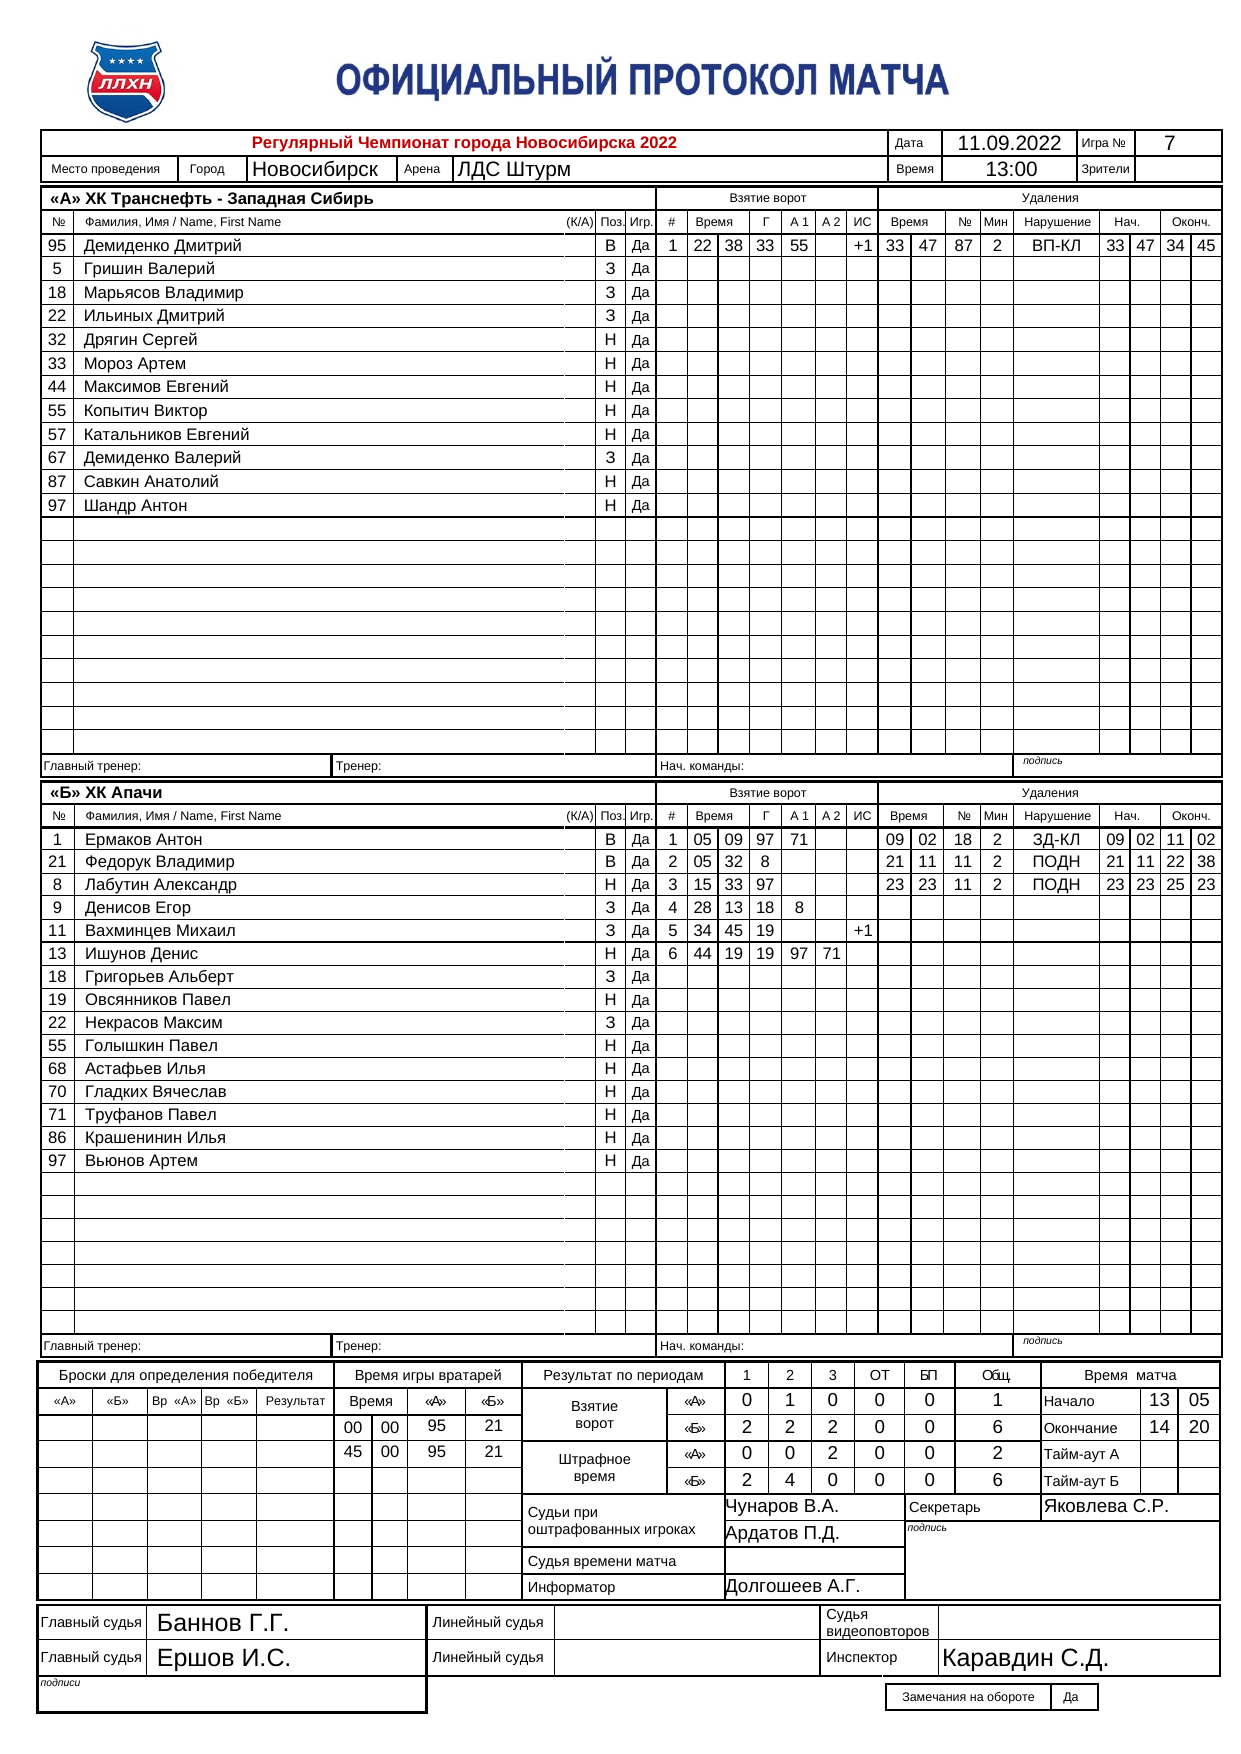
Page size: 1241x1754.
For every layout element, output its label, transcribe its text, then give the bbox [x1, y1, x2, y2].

table_header Общ. [956, 1363, 1040, 1387]
table_cell [912, 541, 945, 564]
table_header Взятие ворот [657, 188, 877, 209]
table_cell [408, 1574, 465, 1599]
table_cell [1192, 636, 1221, 658]
table_cell Ермаков Антон [75, 829, 564, 849]
table_cell [42, 612, 73, 634]
table_cell № [946, 211, 980, 233]
table_cell [847, 1150, 877, 1172]
table_cell Время [889, 157, 941, 181]
table_cell [946, 352, 980, 374]
table_cell 33 [719, 874, 749, 895]
table_cell [657, 612, 687, 634]
table_cell [1192, 565, 1221, 587]
table_cell [555, 1606, 819, 1639]
table_cell [944, 896, 980, 918]
table_cell [912, 1196, 943, 1218]
table_cell [816, 281, 846, 303]
table_cell [75, 1288, 564, 1310]
table_cell [750, 636, 781, 658]
table_cell [565, 1311, 595, 1333]
table_cell [1131, 1058, 1160, 1079]
table_cell [879, 1219, 910, 1241]
table_cell [1131, 376, 1160, 398]
table_cell [1099, 1682, 1220, 1711]
table_cell Окончание [1042, 1415, 1140, 1440]
table_cell [657, 494, 687, 516]
table_cell [1131, 1173, 1160, 1195]
table_cell [750, 1242, 781, 1264]
table_cell Н [596, 1058, 625, 1079]
table_cell [565, 1104, 595, 1126]
table_cell (К/А) [565, 805, 595, 826]
table_cell В [596, 235, 625, 256]
picture [5, 28, 1179, 129]
table_cell [1014, 1311, 1099, 1333]
table_cell Да [626, 235, 655, 256]
table_cell [750, 328, 781, 351]
table_cell [719, 518, 749, 540]
table_cell [816, 636, 846, 658]
table_cell [688, 612, 717, 634]
table_cell [1100, 328, 1129, 351]
table_cell Г [750, 211, 781, 233]
table_cell [719, 281, 749, 303]
table_cell [847, 541, 877, 564]
table_cell [879, 920, 910, 941]
table_cell [93, 1416, 147, 1440]
table_cell [1161, 470, 1190, 493]
table_cell [847, 829, 877, 849]
table_cell [946, 376, 980, 398]
table_cell [782, 518, 815, 540]
table_cell [93, 1521, 147, 1546]
table_cell [1161, 636, 1190, 658]
table_cell [688, 1081, 717, 1103]
table_cell 97 [42, 1150, 74, 1172]
table_cell [1100, 1265, 1129, 1287]
table_cell [1192, 989, 1221, 1011]
table_cell [565, 1242, 595, 1264]
table_cell [719, 612, 749, 634]
table_cell [782, 1265, 815, 1287]
table_cell [816, 446, 846, 469]
table_cell 97 [750, 829, 781, 849]
table_cell [565, 470, 595, 493]
table_cell Лабутин Александр [75, 874, 564, 895]
table_cell +1 [847, 920, 877, 941]
table_cell [912, 281, 945, 303]
table_cell Да [626, 874, 655, 895]
table_cell [1100, 1173, 1129, 1195]
table_cell [1131, 588, 1160, 611]
table_cell [688, 730, 717, 753]
table_cell [1100, 966, 1129, 987]
table_cell Время [688, 211, 749, 233]
table_cell [981, 1242, 1013, 1264]
table_cell [1014, 659, 1099, 682]
table_cell [1131, 257, 1160, 280]
table_cell [912, 989, 943, 1011]
table_cell Шандр Антон [74, 494, 564, 516]
table_cell 22 [42, 305, 73, 327]
table_cell [782, 1127, 815, 1149]
table_cell [879, 257, 910, 280]
table_cell [782, 470, 815, 493]
table_cell Да [626, 281, 655, 303]
table_cell [879, 989, 910, 1011]
table_cell 1 [657, 829, 687, 849]
table_cell [816, 1012, 846, 1033]
table_cell Линейный судья [428, 1640, 554, 1675]
table_cell [1100, 305, 1129, 327]
table_cell [816, 1058, 846, 1079]
table_cell Денисов Егор [75, 896, 564, 918]
table_cell [688, 1150, 717, 1172]
table_cell [847, 305, 877, 327]
table_cell [981, 1196, 1013, 1218]
table_cell [1014, 1150, 1099, 1172]
table_cell Игр. [626, 805, 655, 826]
table_cell [1161, 376, 1190, 398]
table_cell [688, 1012, 717, 1033]
table_cell [879, 612, 910, 634]
table_cell [719, 1242, 749, 1264]
table_cell Каравдин С.Д. [939, 1640, 1219, 1675]
table_cell [1100, 1058, 1129, 1079]
table_cell [1131, 612, 1160, 634]
table_cell [1014, 1288, 1099, 1310]
table_cell [946, 659, 980, 682]
table_cell [1192, 257, 1221, 280]
table_cell Главный тренер: [42, 1335, 330, 1356]
table_cell [1014, 541, 1099, 564]
table_cell [565, 829, 595, 849]
table_cell [565, 966, 595, 987]
table_cell Фамилия, Имя / Name, First Name [74, 211, 565, 233]
table_cell Овсянников Павел [75, 989, 564, 1011]
table_cell [847, 612, 877, 634]
table_cell [816, 874, 846, 895]
table_cell [782, 423, 815, 445]
table_cell З [596, 446, 625, 469]
table_cell [750, 1288, 781, 1310]
table_cell [944, 1150, 980, 1172]
table_cell [1131, 470, 1160, 493]
table_cell [565, 1219, 595, 1241]
table_cell 19 [719, 943, 749, 964]
table_cell [912, 1150, 943, 1172]
table_cell ИС [847, 805, 877, 826]
table_cell # [657, 805, 687, 826]
table_cell [750, 1012, 781, 1033]
table_cell [782, 1173, 815, 1195]
table_cell 0 [812, 1389, 854, 1413]
table_cell Марьясов Владимир [74, 281, 564, 303]
table_cell [782, 1196, 815, 1218]
table_cell [257, 1416, 333, 1440]
table_cell [719, 1150, 749, 1172]
table_cell [883, 1677, 1220, 1681]
table_cell [879, 423, 910, 445]
table_cell Да [626, 376, 655, 398]
table_cell [719, 989, 749, 1011]
table_cell 00 [335, 1416, 371, 1440]
table_cell 32 [719, 850, 749, 872]
table_cell [565, 1196, 595, 1218]
table_cell [74, 636, 564, 658]
table_cell [1161, 1035, 1190, 1057]
table_cell [816, 376, 846, 398]
table_cell Максимов Евгений [74, 376, 564, 398]
table_cell [1192, 470, 1221, 493]
table_cell [847, 1012, 877, 1033]
table_cell [148, 1416, 201, 1440]
table_cell [981, 707, 1013, 729]
table_cell [148, 1494, 201, 1520]
table_cell [1014, 446, 1099, 469]
table_cell [1131, 328, 1160, 351]
table_cell [946, 612, 980, 634]
table_cell 02 [912, 829, 943, 849]
table_cell [912, 683, 945, 706]
table_cell ЗД-КЛ [1014, 829, 1099, 849]
table_cell [912, 707, 945, 729]
table_cell 0 [812, 1468, 854, 1493]
table_cell [1100, 730, 1129, 753]
table_cell Город [179, 157, 246, 181]
table_cell [750, 305, 781, 327]
table_cell 71 [816, 943, 846, 964]
table_cell [1131, 730, 1160, 753]
table_cell [565, 1081, 595, 1103]
table_cell [847, 1173, 877, 1195]
table_cell [1131, 423, 1160, 445]
table_cell 6 [956, 1468, 1040, 1493]
table_cell [981, 352, 1013, 374]
table_cell Результат [257, 1389, 333, 1413]
table_cell А 1 [782, 211, 815, 233]
table_cell [257, 1494, 333, 1520]
table_cell [719, 352, 749, 374]
table_cell [981, 305, 1013, 327]
table_cell [1161, 1196, 1190, 1218]
table_cell [847, 707, 877, 729]
table_cell [816, 235, 846, 256]
table_cell Вр «Б» [202, 1389, 256, 1413]
table_cell [565, 565, 595, 587]
table_cell [816, 1150, 846, 1172]
table_cell 21 [466, 1441, 521, 1467]
table_cell [782, 352, 815, 374]
table_cell [657, 1219, 687, 1241]
table_cell 55 [42, 399, 73, 422]
table_cell [981, 1127, 1013, 1149]
table_cell [879, 376, 910, 398]
table_cell [1100, 399, 1129, 422]
table_cell [847, 1196, 877, 1218]
table_cell [1161, 612, 1190, 634]
table_cell [596, 1196, 625, 1218]
table_cell «Б » [466, 1389, 521, 1413]
table_cell [719, 1081, 749, 1103]
table_cell [565, 1150, 595, 1172]
table_cell [750, 257, 781, 280]
table_cell [565, 588, 595, 611]
table_cell [981, 423, 1013, 445]
table_cell [688, 588, 717, 611]
table_cell Да [626, 1012, 655, 1033]
table_cell З [596, 257, 625, 280]
table_cell 21 [879, 850, 910, 872]
table_cell 0 [855, 1415, 904, 1440]
table_cell Ильиных Дмитрий [74, 305, 564, 327]
table_cell 47 [1131, 235, 1160, 256]
table_cell 0 [726, 1389, 768, 1413]
table_cell [847, 565, 877, 587]
table_cell [657, 470, 687, 493]
table_cell Некрасов Максим [75, 1012, 564, 1033]
table_header Броски для определения победителя [39, 1363, 333, 1387]
table_cell 45 [1192, 235, 1221, 256]
table_cell [626, 518, 655, 540]
table_cell [565, 850, 595, 872]
table_cell 0 [769, 1442, 811, 1467]
table_cell [565, 943, 595, 964]
table_cell [596, 541, 625, 564]
table_cell [816, 989, 846, 1011]
table_cell [946, 446, 980, 469]
table_cell 11 [1131, 850, 1160, 872]
table_cell [981, 588, 1013, 611]
table_cell [1100, 612, 1129, 634]
table_cell Н [596, 874, 625, 895]
table_cell 87 [946, 235, 980, 256]
table_cell [847, 636, 877, 658]
table_cell [74, 612, 564, 634]
table_cell [719, 730, 749, 753]
table_cell 4 [657, 896, 687, 918]
table_cell Н [596, 1035, 625, 1057]
table_cell 0 [726, 1442, 768, 1467]
table_cell [879, 446, 910, 469]
table_cell [373, 1521, 407, 1546]
table_cell [1100, 541, 1129, 564]
table_cell [688, 352, 717, 374]
table_cell 00 [373, 1441, 407, 1467]
table_cell 20 [1179, 1415, 1219, 1440]
table_cell [565, 446, 595, 469]
table_cell 11 [912, 850, 943, 872]
table_cell [782, 541, 815, 564]
table_cell [782, 588, 815, 611]
table_cell [816, 966, 846, 987]
table_cell 09 [879, 829, 910, 849]
table_cell «А» [39, 1389, 92, 1413]
table_cell [946, 281, 980, 303]
table_cell [148, 1521, 201, 1546]
table_cell [596, 683, 625, 706]
table_cell [1014, 612, 1099, 634]
table_cell [782, 966, 815, 987]
table_cell Дрягин Сергей [74, 328, 564, 351]
table_cell [1100, 1150, 1129, 1172]
table_cell [1192, 588, 1221, 611]
table_cell [1131, 1219, 1160, 1241]
table_cell [912, 446, 945, 469]
table_cell Нач. команды: [657, 755, 1012, 776]
table_cell [912, 494, 945, 516]
table_cell [1192, 943, 1221, 964]
table_cell [719, 446, 749, 469]
table_cell [1192, 920, 1221, 941]
table_cell [1192, 1219, 1221, 1241]
table_cell Судья времени матча [523, 1548, 724, 1573]
table_cell [688, 446, 717, 469]
table_cell [912, 612, 945, 634]
table_cell [1100, 683, 1129, 706]
table_cell 6 [657, 943, 687, 964]
table_cell [912, 1219, 943, 1241]
table_cell [1131, 518, 1160, 540]
table_cell [879, 943, 910, 964]
table_cell [719, 1104, 749, 1126]
table_header Удаления [879, 188, 1221, 209]
table_cell 23 [1100, 874, 1129, 895]
table_cell [257, 1441, 333, 1467]
table_cell [719, 494, 749, 516]
table_cell З [596, 281, 625, 303]
table_cell [657, 1242, 687, 1264]
table_cell Мороз Артем [74, 352, 564, 374]
table_cell Нач. [1100, 211, 1160, 233]
table_cell [912, 1242, 943, 1264]
table_cell [719, 966, 749, 987]
table_cell [1161, 1127, 1190, 1149]
table_cell [816, 518, 846, 540]
table_cell [944, 920, 980, 941]
table_cell [912, 305, 945, 327]
table_cell [1161, 423, 1190, 445]
table_cell [719, 1058, 749, 1079]
table_cell [688, 659, 717, 682]
table_cell [1100, 257, 1129, 280]
table_cell [688, 1242, 717, 1264]
table_cell [1131, 1012, 1160, 1033]
table_cell [1192, 1035, 1221, 1057]
table_cell Тайм-аут Б [1042, 1468, 1140, 1493]
table_cell 13 [1141, 1389, 1177, 1413]
table_cell [565, 1127, 595, 1149]
table_cell 97 [42, 494, 73, 516]
table_cell [719, 1035, 749, 1057]
table_cell 34 [1161, 235, 1190, 256]
table_cell [688, 518, 717, 540]
table_cell 05 [688, 829, 717, 849]
table_cell [657, 1265, 687, 1287]
table_cell подпись [1014, 755, 1221, 776]
table_cell [1014, 1058, 1099, 1079]
table_cell [944, 1311, 980, 1333]
table_cell «Б» [668, 1415, 724, 1440]
table_cell [657, 352, 687, 374]
table_cell [688, 683, 717, 706]
table_cell [719, 1311, 749, 1333]
table_cell 19 [750, 943, 781, 964]
table_cell [944, 1196, 980, 1218]
table_cell «Б» [668, 1468, 724, 1493]
table_cell [912, 920, 943, 941]
table_cell [42, 565, 73, 587]
table_cell [847, 659, 877, 682]
table_cell Главный судья [39, 1606, 146, 1639]
table_cell Н [596, 1104, 625, 1126]
table_cell [879, 1265, 910, 1287]
table_cell Вахминцев Михаил [75, 920, 564, 941]
table_cell [1161, 399, 1190, 422]
table_cell Да [626, 446, 655, 469]
table_cell [750, 423, 781, 445]
table_cell [1014, 518, 1099, 540]
table_cell [1100, 707, 1129, 729]
table_cell [750, 281, 781, 303]
table_cell [750, 1150, 781, 1172]
table_cell [1014, 1265, 1099, 1287]
table_cell [1192, 1150, 1221, 1172]
table_cell [1131, 966, 1160, 987]
table_cell [1100, 470, 1129, 493]
table_cell 2 [726, 1415, 768, 1440]
table_cell [912, 896, 943, 918]
table_cell [1161, 966, 1190, 987]
table_cell [816, 305, 846, 327]
table_cell Секретарь [906, 1495, 1040, 1520]
table_cell [879, 399, 910, 422]
table_cell [847, 989, 877, 1011]
table_cell [373, 1547, 407, 1573]
table_cell Нач. команды: [657, 1335, 1012, 1356]
table_cell [408, 1494, 465, 1520]
table_cell [946, 423, 980, 445]
table_cell [1100, 423, 1129, 445]
table_cell Гришин Валерий [74, 257, 564, 280]
table_cell [42, 707, 73, 729]
table_cell Место проведения [42, 157, 177, 181]
table_cell [912, 1127, 943, 1149]
table_cell [1014, 1012, 1099, 1033]
table_cell [42, 683, 73, 706]
table_cell [688, 1173, 717, 1195]
table_cell [847, 1081, 877, 1103]
table_cell +1 [847, 235, 877, 256]
table_cell Время [879, 805, 943, 826]
table_cell [719, 470, 749, 493]
table_cell [1014, 588, 1099, 611]
table_cell [688, 423, 717, 445]
table_cell [750, 730, 781, 753]
table_cell [688, 1219, 717, 1241]
table_cell [626, 1288, 655, 1310]
table_cell [202, 1416, 256, 1440]
table_cell [981, 541, 1013, 564]
table_cell [1131, 1196, 1160, 1218]
table_cell ПОДН [1014, 850, 1099, 872]
table_cell [981, 1058, 1013, 1079]
table_cell [719, 376, 749, 398]
table_cell [565, 874, 595, 895]
table_cell [1161, 1288, 1190, 1310]
table_cell [1192, 1288, 1221, 1310]
table_cell [944, 1173, 980, 1195]
table_cell [912, 352, 945, 374]
table_cell [816, 328, 846, 351]
table_cell [657, 1012, 687, 1033]
table_cell [981, 683, 1013, 706]
table_cell [688, 281, 717, 303]
table_cell [816, 470, 846, 493]
table_cell Да [626, 989, 655, 1011]
table_cell 0 [855, 1468, 904, 1493]
table_cell [981, 1173, 1013, 1195]
table_cell Да [626, 1127, 655, 1149]
table_cell [816, 1265, 846, 1287]
table_cell [42, 730, 73, 753]
table_cell 5 [42, 257, 73, 280]
table_cell [944, 1219, 980, 1241]
table_cell 33 [42, 352, 73, 374]
table_cell [719, 328, 749, 351]
table_cell [1100, 352, 1129, 374]
table_cell [657, 518, 687, 540]
table_cell 19 [750, 920, 781, 941]
table_cell 21 [1100, 850, 1129, 872]
table_cell [1100, 636, 1129, 658]
table_cell [750, 399, 781, 422]
table_cell [816, 707, 846, 729]
table_cell [626, 1196, 655, 1218]
table_cell 71 [42, 1104, 74, 1126]
table_cell [719, 257, 749, 280]
table_cell [750, 541, 781, 564]
table_cell Да [626, 494, 655, 516]
table_cell [74, 588, 564, 611]
table_header 2 [769, 1363, 811, 1387]
table_cell [1014, 636, 1099, 658]
table_cell подписи [39, 1677, 425, 1711]
table_cell [657, 1288, 687, 1310]
table_cell [257, 1547, 333, 1573]
table_cell [626, 1219, 655, 1241]
table_cell [879, 896, 910, 918]
table_cell 1 [769, 1389, 811, 1413]
table_cell [1161, 989, 1190, 1011]
table_cell [1192, 541, 1221, 564]
table_cell [912, 730, 945, 753]
table_cell [816, 850, 846, 872]
table_cell [1179, 1468, 1219, 1493]
table_cell [981, 376, 1013, 398]
table_cell [782, 612, 815, 634]
table_cell [657, 328, 687, 351]
table_cell [782, 636, 815, 658]
table_cell 18 [42, 966, 74, 987]
table_cell [93, 1574, 147, 1599]
table_cell [1161, 707, 1190, 729]
table_cell [39, 1574, 92, 1599]
table_cell [946, 707, 980, 729]
table_cell [1192, 399, 1221, 422]
table_cell [912, 1012, 943, 1033]
table_cell [1131, 1265, 1160, 1287]
table_cell Новосибирск [248, 157, 396, 181]
table_cell [879, 730, 910, 753]
table_cell [750, 683, 781, 706]
table_cell 13 [719, 896, 749, 918]
table_cell [1100, 1035, 1129, 1057]
table_cell [688, 989, 717, 1011]
table_cell [1014, 989, 1099, 1011]
table_cell 23 [912, 874, 943, 895]
table_cell [596, 659, 625, 682]
table_cell 2 [657, 850, 687, 872]
table_cell [879, 494, 910, 516]
table_cell 9 [42, 896, 74, 918]
table_cell [750, 1035, 781, 1057]
table_cell [626, 636, 655, 658]
table_cell [981, 281, 1013, 303]
table_cell [657, 1150, 687, 1172]
table_cell [946, 305, 980, 327]
table_cell Григорьев Альберт [75, 966, 564, 987]
table_cell 2 [812, 1442, 854, 1467]
table_cell [1014, 352, 1099, 374]
table_cell 22 [1161, 850, 1190, 872]
table_cell [879, 1058, 910, 1079]
table_cell Да [626, 399, 655, 422]
table_cell [1161, 588, 1190, 611]
table_cell [657, 1196, 687, 1218]
table_cell 05 [1179, 1389, 1219, 1413]
table_cell [42, 1288, 74, 1310]
table_cell [1161, 305, 1190, 327]
table_cell 0 [905, 1468, 954, 1493]
table_cell [626, 707, 655, 729]
table_cell [1131, 281, 1160, 303]
table_cell [93, 1547, 147, 1573]
table_cell [565, 636, 595, 658]
table_cell 2 [956, 1442, 1040, 1467]
table_cell [816, 423, 846, 445]
table_cell [466, 1547, 521, 1573]
table_cell Да [626, 896, 655, 918]
table_cell [847, 281, 877, 303]
table_cell [596, 565, 625, 587]
table_cell 71 [782, 829, 815, 849]
table_cell [596, 1242, 625, 1264]
table_header Регулярный Чемпионат города Новосибирска 2022 [42, 131, 887, 155]
table_cell [816, 1242, 846, 1264]
table_cell [657, 305, 687, 327]
table_cell [879, 659, 910, 682]
table_cell [565, 352, 595, 374]
table_cell [879, 541, 910, 564]
table_cell Да [626, 1104, 655, 1126]
table_cell [688, 399, 717, 422]
table_cell [626, 612, 655, 634]
table_cell [1100, 943, 1129, 964]
table_cell [1161, 446, 1190, 469]
table_cell [719, 1173, 749, 1195]
table_cell 1 [956, 1389, 1040, 1413]
table_cell [688, 707, 717, 729]
table_cell [565, 541, 595, 564]
table_cell Ардатов П.Д. [726, 1521, 904, 1546]
table_cell [816, 829, 846, 849]
table_cell [626, 588, 655, 611]
table_cell [1100, 1311, 1129, 1333]
table_cell [944, 1012, 980, 1033]
table_header БП [905, 1363, 954, 1387]
table_cell Время [688, 805, 749, 826]
table_cell [939, 1606, 1219, 1639]
table_cell [408, 1547, 465, 1573]
table_cell [42, 636, 73, 658]
table_cell [1014, 470, 1099, 493]
table_cell [596, 730, 625, 753]
table_cell [1131, 1127, 1160, 1149]
table_cell [75, 1219, 564, 1241]
table_cell [565, 707, 595, 729]
table_cell [946, 399, 980, 422]
table_cell [912, 423, 945, 445]
table_cell 34 [688, 920, 717, 941]
table_cell [565, 1265, 595, 1287]
table_cell [946, 541, 980, 564]
table_cell [74, 730, 564, 753]
table_cell [782, 874, 815, 895]
table_cell [879, 707, 910, 729]
table_cell [39, 1494, 92, 1520]
table_cell [1192, 1173, 1221, 1195]
table_cell [565, 1173, 595, 1195]
table_cell [555, 1640, 819, 1675]
table_cell [944, 1242, 980, 1264]
table_cell [782, 1012, 815, 1033]
table_cell [750, 1173, 781, 1195]
table_cell [626, 1265, 655, 1287]
table_cell Федорук Владимир [75, 850, 564, 872]
table_cell [1131, 1035, 1160, 1057]
table_cell Мин [981, 805, 1013, 826]
table_cell [1161, 328, 1190, 351]
table_cell [74, 565, 564, 587]
table_cell [42, 659, 73, 682]
table_cell Фамилия, Имя / Name, First Name [75, 805, 565, 826]
table_cell Да [626, 1035, 655, 1057]
table_header Взятие ворот [657, 783, 877, 803]
table_cell [816, 1288, 846, 1310]
table_cell [726, 1548, 904, 1573]
table_cell [782, 376, 815, 398]
table_cell [816, 399, 846, 422]
table_cell 38 [719, 235, 749, 256]
table_cell (К/А) [565, 211, 595, 233]
table_cell [93, 1441, 147, 1467]
table_cell [847, 1035, 877, 1057]
table_cell Н [596, 352, 625, 374]
table_cell [946, 565, 980, 587]
table_cell [1014, 305, 1099, 327]
table_cell Н [596, 328, 625, 351]
table_cell 0 [855, 1389, 904, 1413]
table_cell [1100, 446, 1129, 469]
table_cell [657, 1035, 687, 1057]
table_cell Игр. [626, 211, 655, 233]
table_cell [782, 1288, 815, 1310]
table_cell 45 [335, 1441, 371, 1467]
table_cell Зрители [1078, 157, 1134, 181]
table_cell [750, 494, 781, 516]
table_cell [1100, 896, 1129, 918]
table_cell [879, 1127, 910, 1149]
table_cell [1192, 352, 1221, 374]
table_cell Н [596, 376, 625, 398]
table_header «А» ХК Транснефть - Западная Сибирь [42, 188, 655, 209]
table_cell [1161, 1058, 1190, 1079]
table_cell [981, 1012, 1013, 1033]
table_cell [1161, 896, 1190, 918]
table_cell [596, 636, 625, 658]
table_cell [719, 1288, 749, 1310]
table_cell З [596, 920, 625, 941]
table_cell [847, 352, 877, 374]
table_cell 0 [905, 1389, 954, 1413]
table_cell [1014, 1242, 1099, 1264]
table_cell [944, 1288, 980, 1310]
table_cell [1161, 1265, 1190, 1287]
table_cell [1131, 636, 1160, 658]
table_cell [1100, 1104, 1129, 1126]
table_cell Тренер: [333, 1335, 655, 1356]
table_cell [1192, 730, 1221, 753]
table_cell 1 [42, 829, 74, 849]
table_cell 09 [719, 829, 749, 849]
table_header 11.09.2022 [943, 131, 1076, 155]
table_cell [816, 1196, 846, 1218]
table_cell [626, 1311, 655, 1333]
table_cell [847, 1311, 877, 1333]
table_cell [1014, 730, 1099, 753]
table_cell [912, 1081, 943, 1103]
table_cell [981, 896, 1013, 918]
table_cell 09 [1100, 829, 1129, 849]
table_cell 2 [726, 1468, 768, 1493]
table_cell [719, 305, 749, 327]
table_cell [946, 518, 980, 540]
table_cell [657, 1173, 687, 1195]
table_cell [1192, 1196, 1221, 1218]
table_header Дата [889, 131, 941, 155]
table_cell [1192, 612, 1221, 634]
table_cell Да [626, 850, 655, 872]
table_cell [782, 494, 815, 516]
table_cell «А» [668, 1389, 724, 1413]
table_cell Долгошеев А.Г. [726, 1575, 904, 1599]
table_cell [565, 257, 595, 280]
table_cell 68 [42, 1058, 74, 1079]
table_cell [1014, 1173, 1099, 1195]
table_cell [946, 470, 980, 493]
table_cell [981, 1265, 1013, 1287]
table_cell № [944, 805, 980, 826]
table_cell [1100, 1127, 1129, 1149]
table_cell [202, 1547, 256, 1573]
table_cell [912, 470, 945, 493]
table_cell Главный тренер: [42, 755, 330, 776]
table_cell [565, 1035, 595, 1057]
table_header 3 [812, 1363, 854, 1387]
table_cell [657, 399, 687, 422]
table_cell [657, 636, 687, 658]
table_cell [719, 588, 749, 611]
table_cell 18 [944, 829, 980, 849]
table_cell [782, 1242, 815, 1264]
table_cell [75, 1311, 564, 1333]
table_cell [257, 1574, 333, 1599]
table_cell [816, 1127, 846, 1149]
table_cell [981, 257, 1013, 280]
table_cell [74, 659, 564, 682]
table_cell [782, 989, 815, 1011]
table_cell [1131, 683, 1160, 706]
table_cell [782, 659, 815, 682]
table_cell [782, 281, 815, 303]
table_cell [944, 1035, 980, 1057]
table_cell [1131, 399, 1160, 422]
table_cell [879, 565, 910, 587]
table_cell 11 [944, 874, 980, 895]
table_cell Да [626, 920, 655, 941]
table_cell [42, 541, 73, 564]
table_cell [750, 707, 781, 729]
table_cell 05 [688, 850, 717, 872]
table_cell [981, 470, 1013, 493]
table_cell [657, 730, 687, 753]
table_cell [1192, 446, 1221, 469]
table_cell [1161, 683, 1190, 706]
table_cell [657, 966, 687, 987]
table_cell 2 [981, 850, 1013, 872]
table_cell «Б» [93, 1389, 147, 1413]
table_cell Поз. [596, 805, 625, 826]
table_cell [1161, 518, 1190, 540]
table_cell [981, 1150, 1013, 1172]
table_cell [719, 1219, 749, 1241]
table_cell [847, 399, 877, 422]
table_cell [782, 920, 815, 941]
table_cell Оконч. [1161, 211, 1221, 233]
table_cell Н [596, 1150, 625, 1172]
table_cell [981, 966, 1013, 987]
table_cell [1131, 1311, 1160, 1333]
table_cell [782, 1311, 815, 1333]
table_cell [688, 966, 717, 987]
table_cell 95 [408, 1416, 465, 1440]
table_cell [944, 989, 980, 1011]
table_cell [335, 1494, 371, 1520]
table_cell [879, 588, 910, 611]
table_cell 23 [1192, 874, 1221, 895]
table_cell [1161, 494, 1190, 516]
table_cell 8 [782, 896, 815, 918]
table_cell [750, 1219, 781, 1241]
table_cell [816, 541, 846, 564]
table_cell [847, 1104, 877, 1126]
table_cell [879, 518, 910, 540]
table_cell [981, 989, 1013, 1011]
table_cell [1161, 1311, 1190, 1333]
table_cell [466, 1468, 521, 1493]
table_cell [981, 1035, 1013, 1057]
table_cell Да [626, 257, 655, 280]
table_cell 95 [408, 1441, 465, 1467]
table_cell [946, 257, 980, 280]
table_cell [719, 1265, 749, 1287]
table_cell [816, 612, 846, 634]
table_cell 33 [1100, 235, 1129, 256]
table_cell [657, 281, 687, 303]
table_cell [847, 943, 877, 964]
table_cell [1161, 1173, 1190, 1195]
table_cell 55 [782, 235, 815, 256]
table_cell [1141, 1468, 1177, 1493]
table_cell [912, 943, 943, 964]
table_cell [1161, 1219, 1190, 1241]
table_cell [408, 1468, 465, 1493]
table_cell [1014, 399, 1099, 422]
table_cell [946, 683, 980, 706]
table_cell [1192, 518, 1221, 540]
table_cell Инспектор [821, 1640, 938, 1675]
table_cell [912, 1288, 943, 1310]
table_cell [981, 1311, 1013, 1333]
table_cell [688, 1058, 717, 1079]
table_cell [688, 1288, 717, 1310]
table_cell Демиденко Валерий [74, 446, 564, 469]
table_cell [626, 1173, 655, 1195]
table_cell [1131, 659, 1160, 682]
table_cell [1161, 541, 1190, 564]
table_cell [565, 683, 595, 706]
table_cell 44 [688, 943, 717, 964]
table_cell 28 [688, 896, 717, 918]
table_cell [719, 399, 749, 422]
table_cell [946, 636, 980, 658]
table_cell [688, 494, 717, 516]
table_cell [981, 730, 1013, 753]
table_cell [688, 328, 717, 351]
table_cell З [596, 966, 625, 987]
table_cell Труфанов Павел [75, 1104, 564, 1126]
table_cell [847, 376, 877, 398]
table_cell Да [626, 305, 655, 327]
table_cell Н [596, 1127, 625, 1149]
table_cell Судьи при оштрафованных игроках [523, 1495, 724, 1546]
table_cell [1192, 966, 1221, 987]
table_cell [657, 565, 687, 587]
table_cell [148, 1441, 201, 1467]
table_cell Мин [981, 211, 1013, 233]
table_cell [847, 1127, 877, 1149]
table_cell Копытич Виктор [74, 399, 564, 422]
table_cell [74, 707, 564, 729]
table_cell 32 [42, 328, 73, 351]
table_cell [816, 352, 846, 374]
table_cell [879, 966, 910, 987]
table_cell [782, 305, 815, 327]
table_cell [981, 494, 1013, 516]
table_cell Время [879, 211, 945, 233]
table_cell 13 [42, 943, 74, 964]
table_cell [1131, 1104, 1160, 1126]
table_cell 70 [42, 1081, 74, 1103]
table_cell [1192, 896, 1221, 918]
table_cell [42, 1242, 74, 1264]
table_cell [847, 588, 877, 611]
table_cell [657, 707, 687, 729]
table_cell [148, 1547, 201, 1573]
table_cell [816, 1104, 846, 1126]
table_cell [565, 1058, 595, 1079]
table_cell [879, 1150, 910, 1172]
table_cell [373, 1494, 407, 1520]
table_cell [944, 1081, 980, 1103]
table_cell [1100, 1081, 1129, 1103]
table_cell 18 [750, 896, 781, 918]
table_cell [847, 257, 877, 280]
table_cell Да [626, 328, 655, 351]
table_cell [657, 659, 687, 682]
table_header Замечания на обороте [887, 1685, 1050, 1709]
table_cell [1192, 423, 1221, 445]
table_cell [1100, 1196, 1129, 1218]
table_cell Н [596, 423, 625, 445]
table_cell [847, 423, 877, 445]
table_cell 2 [769, 1415, 811, 1440]
table_cell Чунаров В.А. [726, 1495, 904, 1520]
table_cell [879, 1311, 910, 1333]
table_cell [879, 1242, 910, 1264]
table_cell Вьюнов Артем [75, 1150, 564, 1172]
table_cell 6 [956, 1415, 1040, 1440]
table_cell В [596, 829, 625, 849]
table_cell [782, 565, 815, 587]
table_cell 00 [373, 1416, 407, 1440]
table_cell [202, 1494, 256, 1520]
table_cell [1014, 1219, 1099, 1241]
table_cell [944, 966, 980, 987]
table_cell [912, 966, 943, 987]
table_cell [1131, 565, 1160, 587]
table_cell Н [596, 989, 625, 1011]
table_cell [688, 1311, 717, 1333]
table_cell Нач. [1100, 805, 1160, 826]
table_cell [879, 328, 910, 351]
table_cell [750, 1104, 781, 1126]
table_cell Вр «А» [148, 1389, 201, 1413]
table_cell [1100, 494, 1129, 516]
table_cell [657, 1104, 687, 1126]
table_cell [1131, 305, 1160, 327]
table_cell [596, 1288, 625, 1310]
table_cell [202, 1574, 256, 1599]
table_cell [596, 1265, 625, 1287]
table_cell [466, 1574, 521, 1599]
table_cell [1161, 1104, 1190, 1126]
table_cell [565, 612, 595, 634]
table_cell 15 [688, 874, 717, 895]
table_cell [782, 1150, 815, 1172]
table_cell [257, 1521, 333, 1546]
table_cell 0 [855, 1442, 904, 1467]
table_cell 2 [981, 829, 1013, 849]
table_cell [1100, 281, 1129, 303]
table_cell [565, 399, 595, 422]
table_cell [42, 588, 73, 611]
table_cell [1100, 1288, 1129, 1310]
table_cell [1014, 896, 1099, 918]
table_cell [879, 683, 910, 706]
table_cell [657, 588, 687, 611]
table_cell [912, 1058, 943, 1079]
table_cell [782, 730, 815, 753]
table_cell [944, 1104, 980, 1126]
table_header Игра № [1078, 131, 1134, 155]
table_cell [335, 1547, 371, 1573]
table_cell Демиденко Дмитрий [74, 235, 564, 256]
table_cell [981, 636, 1013, 658]
table_cell Н [596, 470, 625, 493]
table_cell [816, 1035, 846, 1057]
table_cell [782, 1058, 815, 1079]
table_cell [565, 518, 595, 540]
table_cell [42, 1173, 74, 1195]
table_cell подпись [1014, 1335, 1221, 1356]
table_cell 97 [782, 943, 815, 964]
table_cell [39, 1468, 92, 1493]
table_cell [750, 1265, 781, 1287]
table_cell [847, 1288, 877, 1310]
table_cell [879, 1035, 910, 1057]
table_cell [688, 565, 717, 587]
table_cell [1014, 943, 1099, 964]
table_cell Да [626, 470, 655, 493]
table_cell [42, 1219, 74, 1241]
table_cell [879, 1104, 910, 1126]
table_cell [75, 1196, 564, 1218]
table_cell [1192, 281, 1221, 303]
table_cell 21 [42, 850, 74, 872]
table_cell [626, 730, 655, 753]
table_cell [1192, 1058, 1221, 1079]
table_cell [879, 636, 910, 658]
table_cell [750, 989, 781, 1011]
table_cell Судья видеоповторов [821, 1606, 938, 1639]
table_cell [750, 376, 781, 398]
table_cell [912, 1265, 943, 1287]
table_cell [596, 707, 625, 729]
table_cell [335, 1521, 371, 1546]
table_cell Г [750, 805, 781, 826]
table_cell [1014, 966, 1099, 987]
table_cell 8 [750, 850, 781, 872]
table_cell [1131, 494, 1160, 516]
table_cell [74, 541, 564, 564]
table_cell [1161, 352, 1190, 374]
table_cell Тренер: [333, 755, 655, 776]
table_cell [847, 874, 877, 895]
table_cell [1014, 423, 1099, 445]
table_cell [39, 1416, 92, 1440]
table_cell [719, 636, 749, 658]
table_cell [879, 352, 910, 374]
table_cell В [596, 850, 625, 872]
table_cell [1192, 659, 1221, 682]
table_cell [782, 707, 815, 729]
table_cell [912, 399, 945, 422]
table_cell [912, 565, 945, 587]
table_cell [847, 730, 877, 753]
table_cell [750, 659, 781, 682]
table_cell ПОДН [1014, 874, 1099, 895]
table_cell [565, 281, 595, 303]
table_cell [719, 541, 749, 564]
table_cell [1014, 376, 1099, 398]
table_cell № [42, 211, 73, 233]
table_cell [565, 305, 595, 327]
table_cell [1014, 1035, 1099, 1057]
table_cell [912, 1104, 943, 1126]
table_cell ИС [847, 211, 877, 233]
table_header Результат по периодам [523, 1363, 724, 1387]
table_cell [565, 235, 595, 256]
table_cell [1014, 707, 1099, 729]
table_cell 21 [466, 1416, 521, 1440]
table_cell [1192, 1104, 1221, 1126]
table_cell Гладких Вячеслав [75, 1081, 564, 1103]
table_cell [816, 683, 846, 706]
table_cell [981, 399, 1013, 422]
table_cell [373, 1468, 407, 1493]
table_cell [1014, 328, 1099, 351]
table_cell [816, 1219, 846, 1241]
table_cell 22 [42, 1012, 74, 1033]
table_cell Поз. [596, 211, 625, 233]
table_cell [75, 1242, 564, 1264]
table_cell 11 [1161, 829, 1190, 849]
table_cell [912, 659, 945, 682]
table_cell [782, 1035, 815, 1057]
table_cell [981, 1288, 1013, 1310]
table_cell З [596, 1012, 625, 1033]
table_cell [944, 1058, 980, 1079]
table_cell [750, 518, 781, 540]
table_cell [1192, 1311, 1221, 1333]
table_cell [1131, 989, 1160, 1011]
table_cell [688, 1265, 717, 1287]
table_cell 0 [905, 1415, 954, 1440]
table_cell [466, 1494, 521, 1520]
table_cell [428, 1677, 882, 1711]
table_cell [1131, 1081, 1160, 1103]
table_cell 02 [1131, 829, 1160, 849]
table_cell Да [626, 1058, 655, 1079]
table_cell [981, 518, 1013, 540]
table_header «Б» ХК Апачи [42, 783, 655, 803]
table_cell [373, 1574, 407, 1599]
table_cell [657, 683, 687, 706]
table_cell [565, 423, 595, 445]
table_cell А 2 [816, 805, 846, 826]
table_cell [466, 1521, 521, 1546]
table_cell [42, 1196, 74, 1218]
table_header Да [1052, 1685, 1097, 1709]
table_cell [1100, 1219, 1129, 1241]
table_cell [912, 1035, 943, 1057]
table_cell [912, 376, 945, 398]
table_cell [750, 966, 781, 987]
table_cell [719, 1196, 749, 1218]
table_cell [1179, 1441, 1219, 1467]
table_cell [148, 1468, 201, 1493]
table_cell [1131, 541, 1160, 564]
table_cell [596, 518, 625, 540]
table_cell [565, 730, 595, 753]
table_cell [1192, 683, 1221, 706]
table_cell [816, 1081, 846, 1103]
table_cell [565, 659, 595, 682]
table_cell 57 [42, 423, 73, 445]
table_cell [847, 966, 877, 987]
table_cell 33 [879, 235, 910, 256]
table_cell [565, 1012, 595, 1033]
table_cell [847, 518, 877, 540]
table_cell [719, 565, 749, 587]
table_cell Крашенинин Илья [75, 1127, 564, 1149]
table_cell Астафьев Илья [75, 1058, 564, 1079]
table_cell [1100, 989, 1129, 1011]
table_cell 86 [42, 1127, 74, 1149]
table_cell [1131, 943, 1160, 964]
table_cell [879, 1081, 910, 1103]
table_cell [981, 659, 1013, 682]
table_cell [1131, 707, 1160, 729]
table_cell [981, 1219, 1013, 1241]
table_cell [1192, 328, 1221, 351]
table_cell [1014, 281, 1099, 303]
table_cell Да [626, 966, 655, 987]
table_cell [946, 730, 980, 753]
table_cell [657, 1081, 687, 1103]
table_cell [1161, 730, 1190, 753]
table_cell [657, 257, 687, 280]
table_cell [1192, 707, 1221, 729]
table_cell [879, 470, 910, 493]
table_cell [42, 1311, 74, 1333]
table_cell 23 [1131, 874, 1160, 895]
table_cell ЛДС Штурм [454, 157, 887, 181]
table_cell 02 [1192, 829, 1221, 849]
table_cell З [596, 896, 625, 918]
table_cell [944, 943, 980, 964]
table_cell [782, 1219, 815, 1241]
table_cell 23 [879, 874, 910, 895]
table_cell [879, 305, 910, 327]
table_cell [816, 730, 846, 753]
table_cell [1100, 920, 1129, 941]
table_header Удаления [879, 783, 1221, 803]
table_cell [596, 1173, 625, 1195]
table_cell [1131, 920, 1160, 941]
table_cell 45 [719, 920, 749, 941]
table_cell [981, 612, 1013, 634]
table_cell Начало [1042, 1389, 1140, 1413]
table_cell 87 [42, 470, 73, 493]
table_cell [912, 1173, 943, 1195]
table_cell [1131, 1288, 1160, 1310]
table_cell [1014, 1104, 1099, 1126]
table_cell Н [596, 494, 625, 516]
table_cell [816, 565, 846, 587]
table_cell [596, 1311, 625, 1333]
table_cell [1100, 1012, 1129, 1033]
table_cell 47 [912, 235, 945, 256]
table_cell [1161, 943, 1190, 964]
table_cell [946, 328, 980, 351]
table_cell Взятие ворот [523, 1389, 666, 1440]
table_cell Нарушение [1014, 805, 1099, 826]
table_cell [750, 612, 781, 634]
table_cell [816, 257, 846, 280]
table_cell Главный судья [39, 1640, 146, 1675]
table_cell «А» [408, 1389, 465, 1413]
table_cell «А» [668, 1442, 724, 1467]
table_cell [750, 446, 781, 469]
table_cell [816, 920, 846, 941]
table_cell [688, 1196, 717, 1218]
table_cell Да [626, 423, 655, 445]
table_cell [981, 1081, 1013, 1103]
table_cell [626, 565, 655, 587]
table_cell [981, 920, 1013, 941]
table_cell [1131, 446, 1160, 469]
table_cell Да [626, 943, 655, 964]
table_cell [750, 1311, 781, 1333]
table_cell [750, 1081, 781, 1103]
table_cell 1 [657, 235, 687, 256]
table_cell [688, 470, 717, 493]
table_cell [816, 1311, 846, 1333]
table_cell [1192, 1012, 1221, 1033]
table_cell [782, 850, 815, 872]
table_cell Ишунов Денис [75, 943, 564, 964]
table_cell [93, 1468, 147, 1493]
table_cell [1131, 352, 1160, 374]
table_cell [202, 1441, 256, 1467]
table_cell [657, 446, 687, 469]
table_cell Время [335, 1389, 407, 1413]
table_cell [719, 683, 749, 706]
table_cell [565, 920, 595, 941]
table_cell [688, 541, 717, 564]
table_cell [565, 1288, 595, 1310]
table_cell [1192, 305, 1221, 327]
table_cell [981, 328, 1013, 351]
table_cell [782, 1104, 815, 1126]
table_cell [750, 352, 781, 374]
table_cell [596, 612, 625, 634]
table_cell [1192, 494, 1221, 516]
table_cell [657, 376, 687, 398]
table_cell [1100, 659, 1129, 682]
table_cell [565, 376, 595, 398]
table_cell [1192, 1242, 1221, 1264]
table_cell [1014, 1081, 1099, 1103]
table_cell [816, 896, 846, 918]
table_cell [750, 588, 781, 611]
table_cell [782, 683, 815, 706]
table_cell [1161, 257, 1190, 280]
table_cell [688, 1035, 717, 1057]
table_cell [1100, 588, 1129, 611]
table_cell [1014, 1127, 1099, 1149]
table_cell Баннов Г.Г. [147, 1606, 425, 1639]
table_cell 2 [981, 235, 1013, 256]
table_cell [1100, 376, 1129, 398]
table_cell [847, 1058, 877, 1079]
table_cell [39, 1521, 92, 1546]
table_cell 14 [1141, 1415, 1177, 1440]
table_cell [688, 257, 717, 280]
table_cell [750, 1196, 781, 1218]
table_cell [879, 1173, 910, 1195]
table_cell Н [596, 399, 625, 422]
table_cell 25 [1161, 874, 1190, 895]
table_cell [1014, 920, 1099, 941]
table_cell [912, 636, 945, 658]
table_cell [1014, 257, 1099, 280]
table_cell 2 [812, 1415, 854, 1440]
table_cell [657, 541, 687, 564]
table_cell № [42, 805, 74, 826]
table_cell [879, 1288, 910, 1310]
table_cell Нарушение [1014, 211, 1099, 233]
table_cell [657, 989, 687, 1011]
table_cell [688, 1127, 717, 1149]
table_cell Катальников Евгений [74, 423, 564, 445]
table_cell [75, 1173, 564, 1195]
table_cell [39, 1441, 92, 1467]
table_cell [847, 1242, 877, 1264]
table_cell [257, 1468, 333, 1493]
table_cell 97 [750, 874, 781, 895]
table_cell Информатор [523, 1575, 724, 1599]
table_cell [1131, 1150, 1160, 1172]
table_header ОТ [855, 1363, 904, 1387]
table_cell Арена [398, 157, 452, 181]
table_cell [1100, 565, 1129, 587]
table_cell З [596, 305, 625, 327]
table_cell [1014, 683, 1099, 706]
table_cell 11 [944, 850, 980, 872]
table_header 1 [726, 1363, 768, 1387]
table_cell [1141, 1441, 1177, 1467]
table_cell Ершов И.С. [147, 1640, 425, 1675]
table_cell [657, 1058, 687, 1079]
table_cell [42, 518, 73, 540]
table_cell [1161, 1242, 1190, 1264]
table_cell [626, 541, 655, 564]
table_cell [657, 1127, 687, 1149]
table_cell [981, 446, 1013, 469]
table_cell [1192, 1265, 1221, 1287]
table_cell [750, 470, 781, 493]
table_cell [42, 1265, 74, 1287]
table_cell 0 [905, 1442, 954, 1467]
table_cell [1136, 157, 1221, 181]
table_cell 38 [1192, 850, 1221, 872]
table_cell [912, 588, 945, 611]
table_cell [202, 1468, 256, 1493]
table_cell [1192, 1127, 1221, 1149]
table_cell [565, 989, 595, 1011]
table_cell [39, 1547, 92, 1573]
table_cell [719, 659, 749, 682]
table_cell [847, 470, 877, 493]
table_cell [750, 565, 781, 587]
table_cell [1100, 518, 1129, 540]
table_cell 19 [42, 989, 74, 1011]
table_cell [626, 683, 655, 706]
table_cell Яковлева С.Р. [1042, 1495, 1219, 1520]
table_cell [719, 1012, 749, 1033]
table_cell [847, 850, 877, 872]
table_cell [847, 683, 877, 706]
table_cell 33 [750, 235, 781, 256]
table_cell [148, 1574, 201, 1599]
table_cell [688, 376, 717, 398]
table_cell 55 [42, 1035, 74, 1057]
table_cell [657, 1311, 687, 1333]
table_cell [816, 659, 846, 682]
table_cell 18 [42, 281, 73, 303]
table_cell [912, 1311, 943, 1333]
table_cell 22 [688, 235, 717, 256]
table_cell [688, 1104, 717, 1126]
table_cell [816, 494, 846, 516]
table_cell [688, 305, 717, 327]
table_cell [782, 257, 815, 280]
table_cell [816, 1173, 846, 1195]
table_cell [1192, 1081, 1221, 1103]
table_cell [1161, 920, 1190, 941]
table_cell [596, 588, 625, 611]
table_cell Н [596, 943, 625, 964]
table_cell [944, 1127, 980, 1149]
table_cell [626, 1242, 655, 1264]
table_cell [1161, 1150, 1190, 1172]
table_cell [946, 494, 980, 516]
table_cell [1100, 1242, 1129, 1264]
table_cell [782, 1081, 815, 1103]
table_cell Тайм-аут А [1042, 1441, 1140, 1467]
table_cell [782, 446, 815, 469]
table_cell [626, 659, 655, 682]
table_cell [816, 588, 846, 611]
table_cell [750, 1127, 781, 1149]
table_cell [93, 1494, 147, 1520]
table_cell [782, 328, 815, 351]
table_cell 95 [42, 235, 73, 256]
table_cell [944, 1265, 980, 1287]
table_cell [565, 494, 595, 516]
table_cell [565, 896, 595, 918]
table_cell [1014, 494, 1099, 516]
table_cell [688, 636, 717, 658]
table_cell Оконч. [1161, 805, 1221, 826]
table_cell [879, 281, 910, 303]
table_cell [1161, 1081, 1190, 1103]
table_cell 5 [657, 920, 687, 941]
table_cell Голышкин Павел [75, 1035, 564, 1057]
table_cell [946, 588, 980, 611]
table_cell [1014, 565, 1099, 587]
table_header Время матча [1042, 1363, 1219, 1387]
table_cell Савкин Анатолий [74, 470, 564, 493]
table_cell [782, 399, 815, 422]
table_cell [879, 1012, 910, 1033]
table_cell [202, 1521, 256, 1546]
table_cell [847, 1219, 877, 1241]
table_cell 8 [42, 874, 74, 895]
table_cell А 1 [782, 805, 815, 826]
table_cell [912, 328, 945, 351]
table_cell [847, 494, 877, 516]
table_cell подпись [906, 1522, 1219, 1599]
table_cell 44 [42, 376, 73, 398]
table_cell 2 [981, 874, 1013, 895]
table_cell [565, 328, 595, 351]
table_cell [981, 943, 1013, 964]
table_header Время игры вратарей [335, 1363, 521, 1387]
table_cell [981, 1104, 1013, 1126]
table_cell 11 [42, 920, 74, 941]
table_cell [847, 896, 877, 918]
table_cell [596, 1219, 625, 1241]
table_cell [719, 1127, 749, 1149]
table_cell # [657, 211, 687, 233]
table_cell Да [626, 1150, 655, 1172]
table_cell Да [626, 829, 655, 849]
table_cell Штрафное время [523, 1442, 666, 1493]
table_cell 3 [657, 874, 687, 895]
table_cell [1014, 1196, 1099, 1218]
table_cell [335, 1468, 371, 1493]
table_cell [74, 518, 564, 540]
table_cell Линейный судья [428, 1606, 554, 1639]
table_cell [1161, 281, 1190, 303]
table_cell [1131, 1242, 1160, 1264]
table_cell [719, 707, 749, 729]
table_header 7 [1136, 131, 1221, 155]
table_cell ВП-КЛ [1014, 235, 1099, 256]
table_cell [912, 257, 945, 280]
table_cell [75, 1265, 564, 1287]
table_cell [408, 1521, 465, 1546]
table_cell [847, 328, 877, 351]
table_cell Да [626, 1081, 655, 1103]
table_cell [1161, 659, 1190, 682]
table_cell [657, 423, 687, 445]
table_cell 13:00 [943, 157, 1076, 181]
table_cell [335, 1574, 371, 1599]
table_cell [912, 518, 945, 540]
table_cell Н [596, 1081, 625, 1103]
table_cell [847, 446, 877, 469]
table_cell [847, 1265, 877, 1287]
table_cell 67 [42, 446, 73, 469]
table_cell Да [626, 352, 655, 374]
table_cell [981, 565, 1013, 587]
table_cell [750, 1058, 781, 1079]
table_cell 4 [769, 1468, 811, 1493]
table_cell [1161, 565, 1190, 587]
table_cell [1131, 896, 1160, 918]
table_cell [1192, 376, 1221, 398]
table_cell [719, 423, 749, 445]
table_cell А 2 [816, 211, 846, 233]
table_cell [74, 683, 564, 706]
table_cell [879, 1196, 910, 1218]
table_cell [1161, 1012, 1190, 1033]
